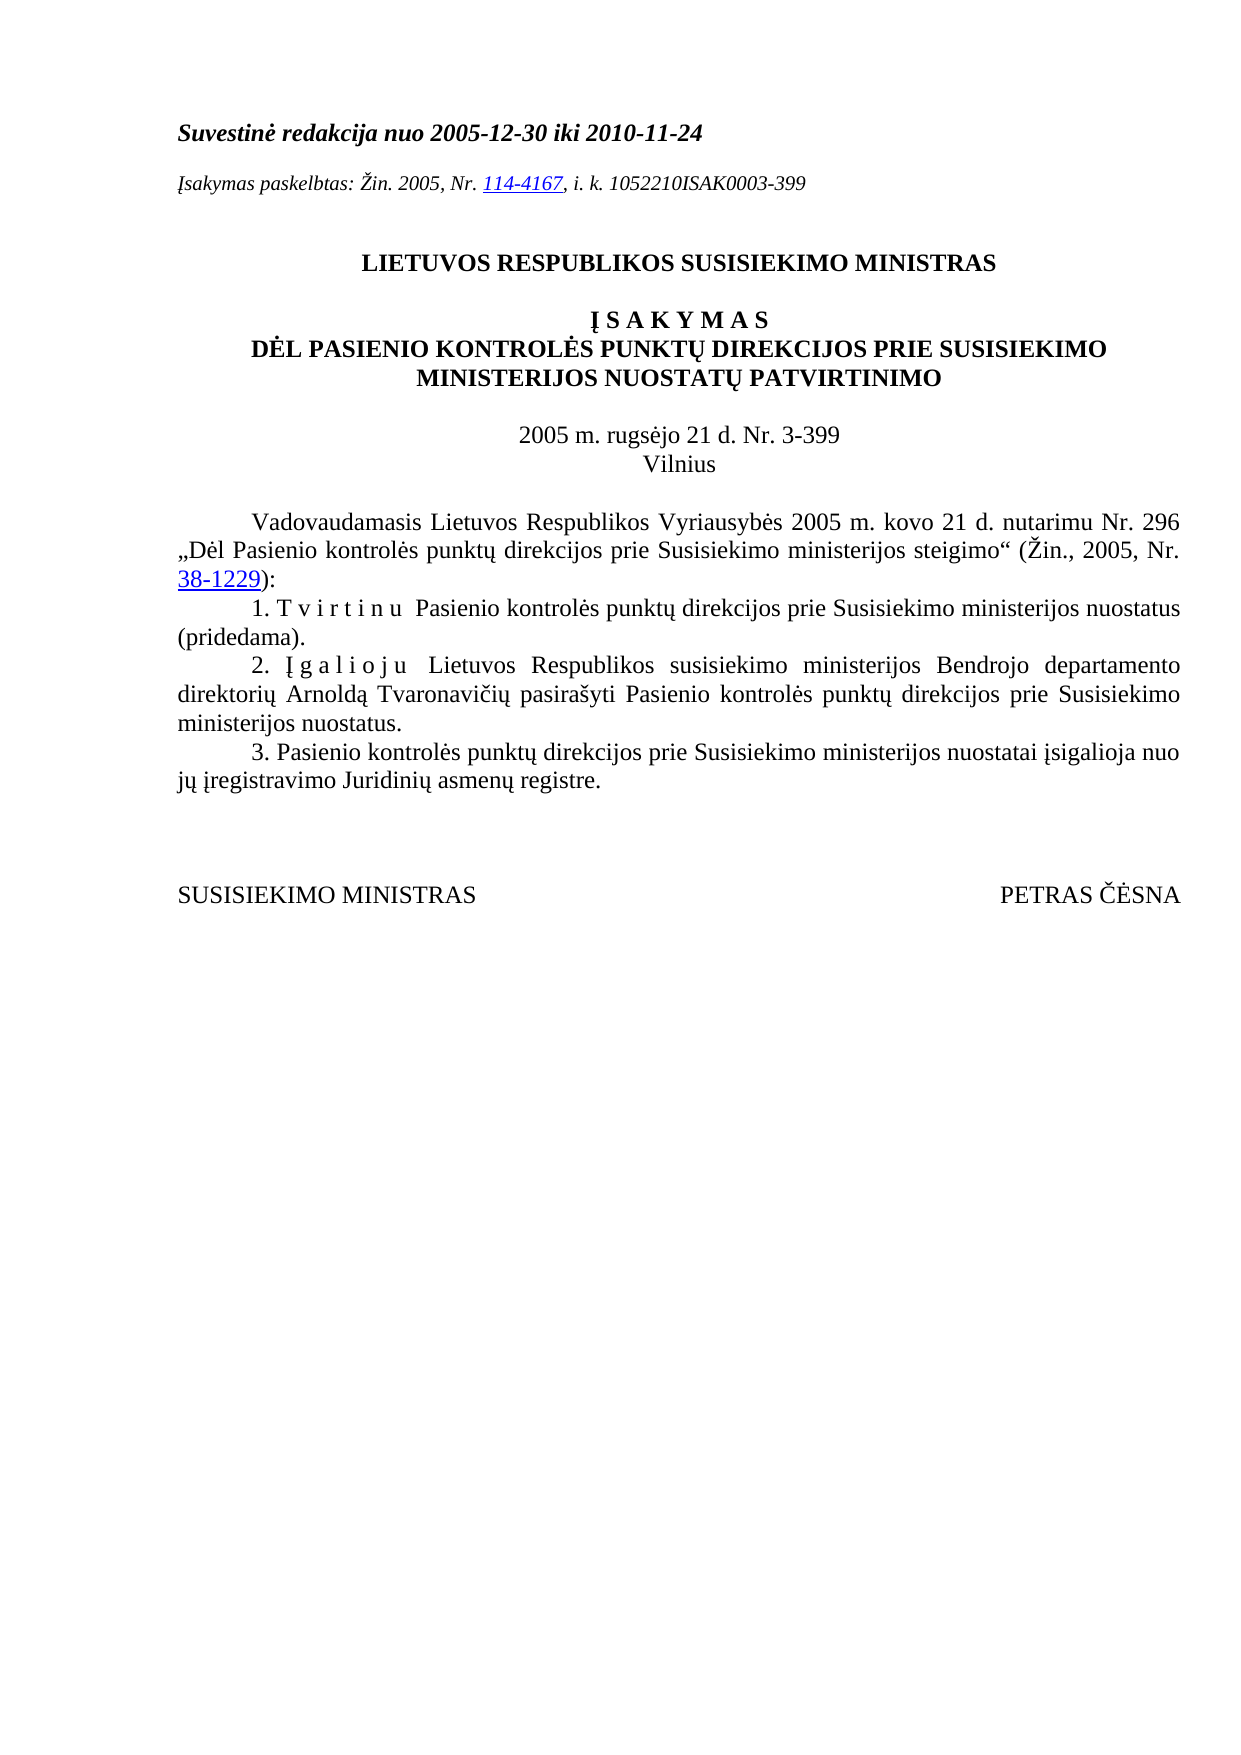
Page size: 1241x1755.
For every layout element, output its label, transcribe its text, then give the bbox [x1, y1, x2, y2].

text 2. Įgalioju Lietuvos Respublikos susisiekimo ministerijos Bendrojo departamento direktorių Arnoldą Tvaronavičių pasirašyti Pasienio kontrolės punktų direkcijos prie Susisiekimo ministerijos nuostatus. [177, 650, 1181, 737]
text LIETUVOS RESPUBLIKOS SUSISIEKIMO MINISTRAS [177, 248, 1181, 277]
text Įsakymas paskelbtas: Žin. 2005, Nr. 114-4167, i. k. 1052210ISAK0003-399 [177, 171, 1181, 195]
text Vilnius [177, 449, 1181, 478]
text SUSISIEKIMO MINISTRAS PETRAS ČĖSNA [177, 880, 1181, 909]
text 2005 m. rugsėjo 21 d. Nr. 3-399 [177, 420, 1181, 449]
text 1. Tvirtinu Pasienio kontrolės punktų direkcijos prie Susisiekimo ministerijos nuostatus (pridedama). [177, 593, 1181, 650]
text Vadovaudamasis Lietuvos Respublikos Vyriausybės 2005 m. kovo 21 d. nutarimu Nr. 296 „Dėl Pasienio kontrolės punktų direkcijos prie Susisiekimo ministerijos steigimo“ (Žin., 2005, Nr. 38-1229): [177, 507, 1181, 593]
text Į S A K Y M A S [177, 305, 1181, 334]
text Suvestinė redakcija nuo 2005-12-30 iki 2010-11-24 [177, 118, 1181, 147]
text DĖL PASIENIO KONTROLĖS PUNKTŲ DIREKCIJOS PRIE SUSISIEKIMO MINISTERIJOS NUOSTATŲ PATVIRTINIMO [177, 334, 1181, 392]
text 3. Pasienio kontrolės punktų direkcijos prie Susisiekimo ministerijos nuostatai įsigalioja nuo jų įregistravimo Juridinių asmenų registre. [177, 737, 1181, 794]
